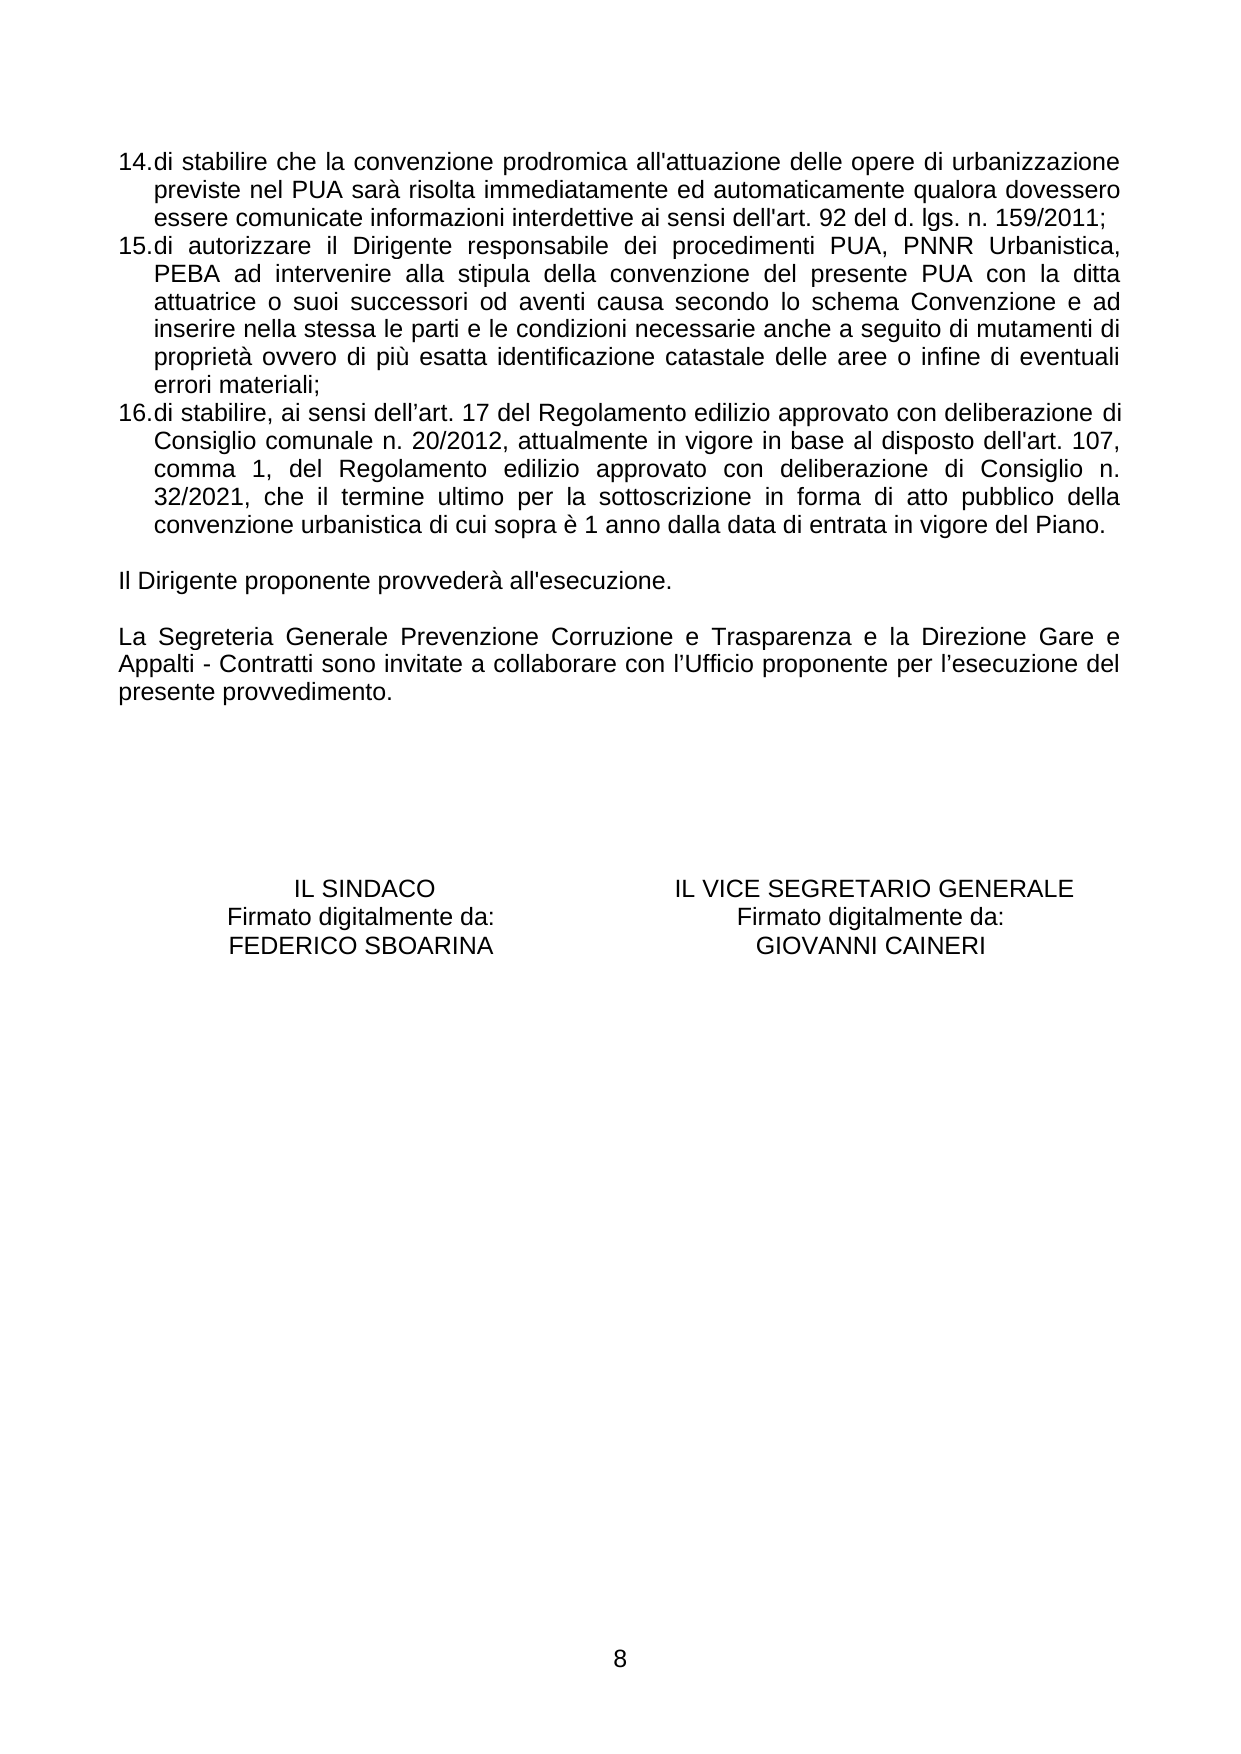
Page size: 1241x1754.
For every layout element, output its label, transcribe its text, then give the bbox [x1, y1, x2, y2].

text Il Dirigente proponente provvederà all'esecuzione. [118, 566, 1122, 594]
list 16. di stabilire, ai sensi dell’art. 17 del Regolamento edilizio approvato con deliberazione di Consiglio comunale n. 20/2012, attualmente in vigore in base al disposto dell'art. 107, comma 1, del Regolamento edilizio approvato con deliberazione di Consiglio n. 32/2021, che il termine ultimo per la sottoscrizione in forma di atto pubblico della convenzione urbanistica di cui sopra è 1 anno dalla data di entrata in vigore del Piano. [118, 399, 1122, 538]
table_header IL VICE SEGRETARIO GENERALE Firmato digitalmente da: [616, 875, 1126, 930]
text La Segreteria Generale Prevenzione Corruzione e Trasparenza e la Direzione Gare e Appalti - Contratti sono invitate a collaborare con l’Ufficio proponente per l’esecuzione del presente provvedimento. [118, 622, 1122, 706]
table_cell GIOVANNI CAINERI [616, 931, 1126, 959]
list 15. di autorizzare il Dirigente responsabile dei procedimenti PUA, PNNR Urbanistica, PEBA ad intervenire alla stipula della convenzione del presente PUA con la ditta attuatrice o suoi successori od aventi causa secondo lo schema Convenzione e ad inserire nella stessa le parti e le condizioni necessarie anche a seguito di mutamenti di proprietà ovvero di più esatta identificazione catastale delle aree o infine di eventuali errori materiali; [118, 231, 1122, 399]
list 14. di stabilire che la convenzione prodromica all'attuazione delle opere di urbanizzazione previste nel PUA sarà risolta immediatamente ed automaticamente qualora dovessero essere comunicate informazioni interdettive ai sensi dell'art. 92 del d. lgs. n. 159/2011; [118, 148, 1122, 231]
table_cell FEDERICO SBOARINA [107, 931, 615, 959]
table_header IL SINDACO Firmato digitalmente da: [107, 875, 615, 930]
